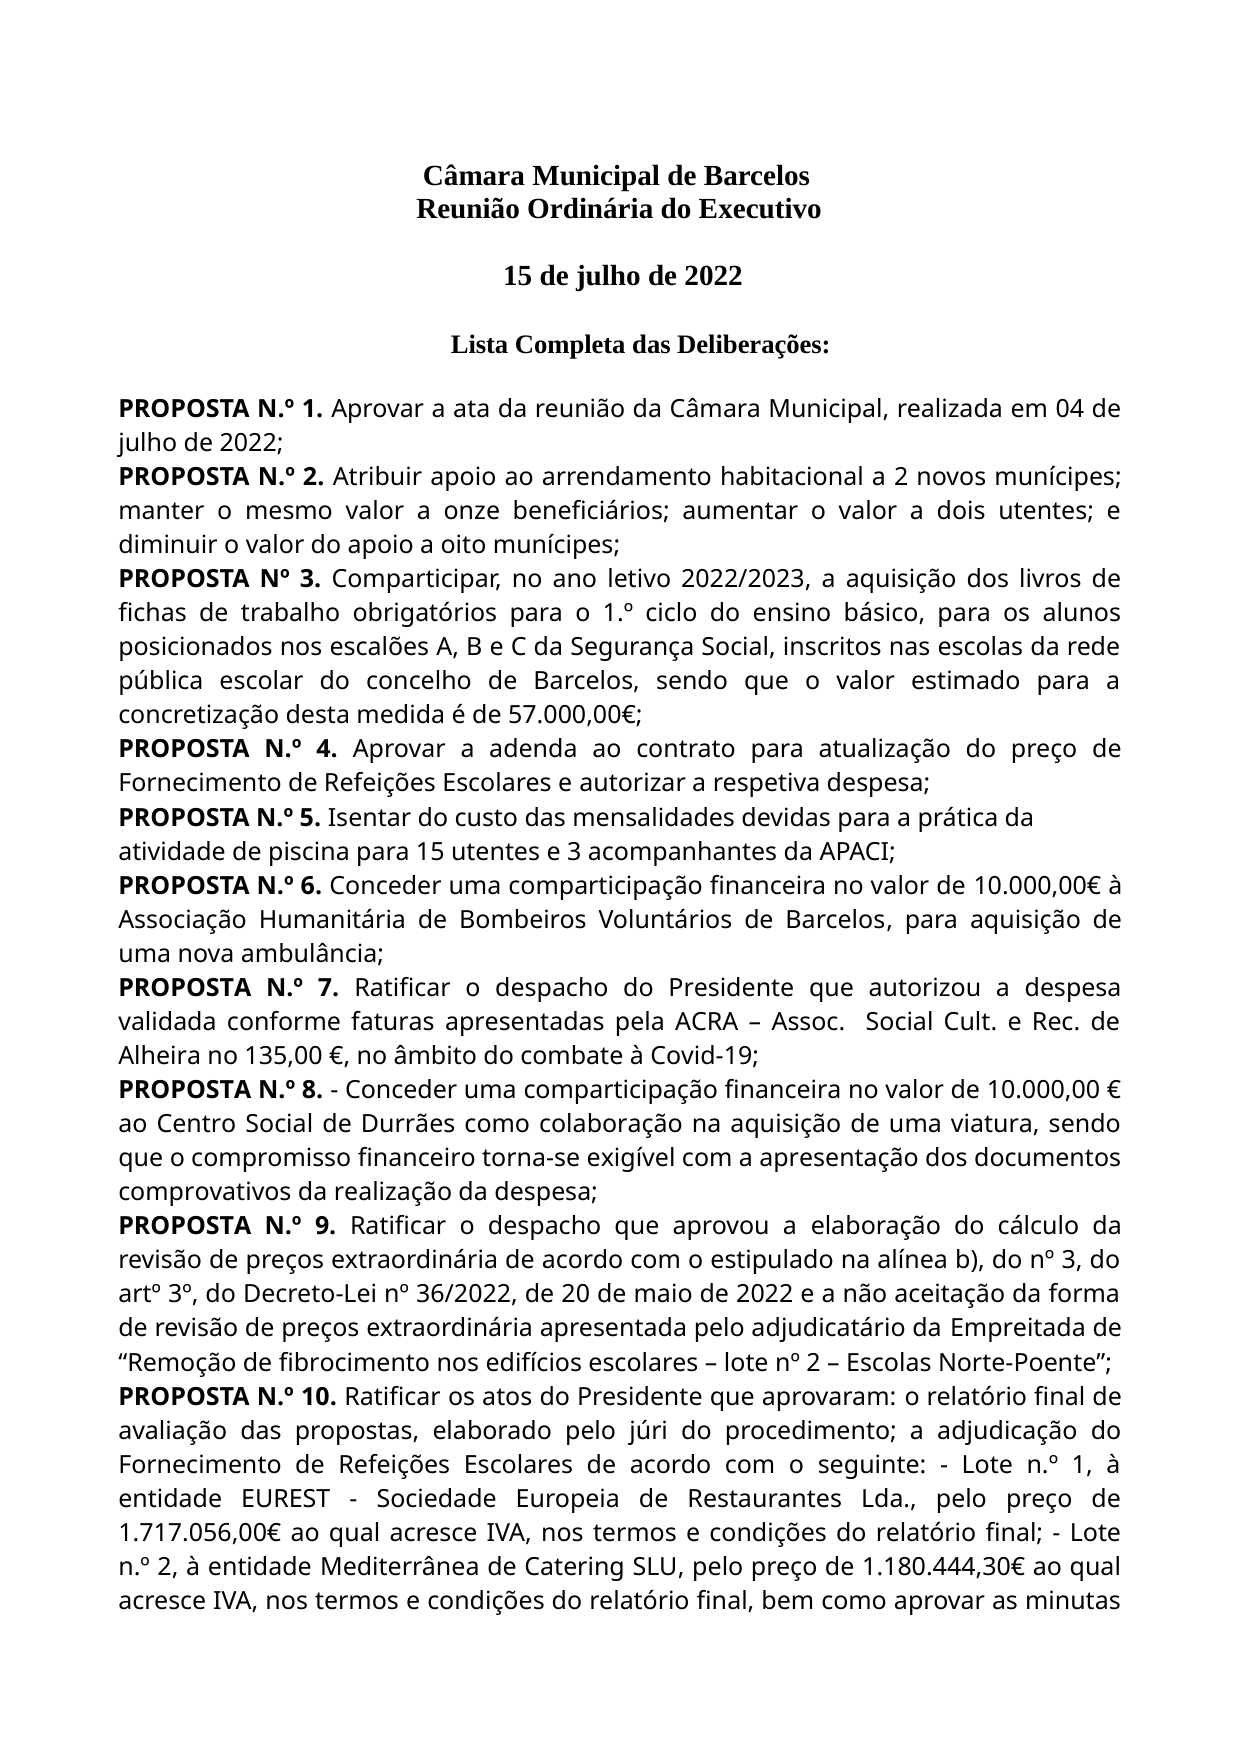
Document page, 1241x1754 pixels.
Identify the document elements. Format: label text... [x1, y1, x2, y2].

text 15 de julho de 2022 [118, 258, 1127, 292]
text PROPOSTA N.º 7. Ratificar o despacho do Presidente que autorizou a despesa validada conforme faturas apresentadas pela ACRA – Assoc. Social Cult. e Rec. de Alheira no 135,00 €, no âmbito do combate à Covid-19; [118, 969, 1122, 1072]
text PROPOSTA Nº 3. Comparticipar, no ano letivo 2022/2023, a aquisição dos livros de fichas de trabalho obrigatórios para o 1.º ciclo do ensino básico, para os alunos posicionados nos escalões A, B e C da Segurança Social, inscritos nas escolas da rede pública escolar do concelho de Barcelos, sendo que o valor estimado para a concretização desta medida é de 57.000,00€; [118, 561, 1122, 731]
text Reunião Ordinária do Executivo [118, 191, 1127, 225]
text PROPOSTA N.º 1. Aprovar a ata da reunião da Câmara Municipal, realizada em 04 de julho de 2022; [118, 390, 1122, 458]
text PROPOSTA N.º 6. Conceder uma comparticipação financeira no valor de 10.000,00€ à Associação Humanitária de Bombeiros Voluntários de Barcelos, para aquisição de uma nova ambulância; [118, 867, 1122, 969]
text PROPOSTA N.º 5. Isentar do custo das mensalidades devidas para a prática da atividade de piscina para 15 utentes e 3 acompanhantes da APACI; [118, 799, 1122, 867]
text PROPOSTA N.º 9. Ratificar o despacho que aprovou a elaboração do cálculo da revisão de preços extraordinária de acordo com o estipulado na alínea b), do nº 3, do artº 3º, do Decreto-Lei nº 36/2022, de 20 de maio de 2022 e a não aceitação da forma de revisão de preços extraordinária apresentada pelo adjudicatário da Empreitada de “Remoção de fibrocimento nos edifícios escolares – lote nº 2 – Escolas Norte-Poente”; [118, 1208, 1122, 1378]
text PROPOSTA N.º 4. Aprovar a adenda ao contrato para atualização do preço de Fornecimento de Refeições Escolares e autorizar a respetiva despesa; [118, 731, 1122, 799]
text PROPOSTA N.º 2. Atribuir apoio ao arrendamento habitacional a 2 novos munícipes; manter o mesmo valor a onze beneficiários; aumentar o valor a dois utentes; e diminuir o valor do apoio a oito munícipes; [118, 458, 1122, 561]
text PROPOSTA N.º 8. - Conceder uma comparticipação financeira no valor de 10.000,00 € ao Centro Social de Durrães como colaboração na aquisição de uma viatura, sendo que o compromisso financeiro torna-se exigível com a apresentação dos documentos comprovativos da realização da despesa; [118, 1072, 1122, 1208]
text Câmara Municipal de Barcelos [118, 158, 1122, 191]
text PROPOSTA N.º 10. Ratificar os atos do Presidente que aprovaram: o relatório final de avaliação das propostas, elaborado pelo júri do procedimento; a adjudicação do Fornecimento de Refeições Escolares de acordo com o seguinte: - Lote n.º 1, à entidade EUREST - Sociedade Europeia de Restaurantes Lda., pelo preço de 1.717.056,00€ ao qual acresce IVA, nos termos e condições do relatório final; - Lote n.º 2, à entidade Mediterrânea de Catering SLU, pelo preço de 1.180.444,30€ ao qual acresce IVA, nos termos e condições do relatório final, bem como aprovar as minutas [118, 1378, 1122, 1617]
text Lista Completa das Deliberações: [118, 326, 1127, 362]
